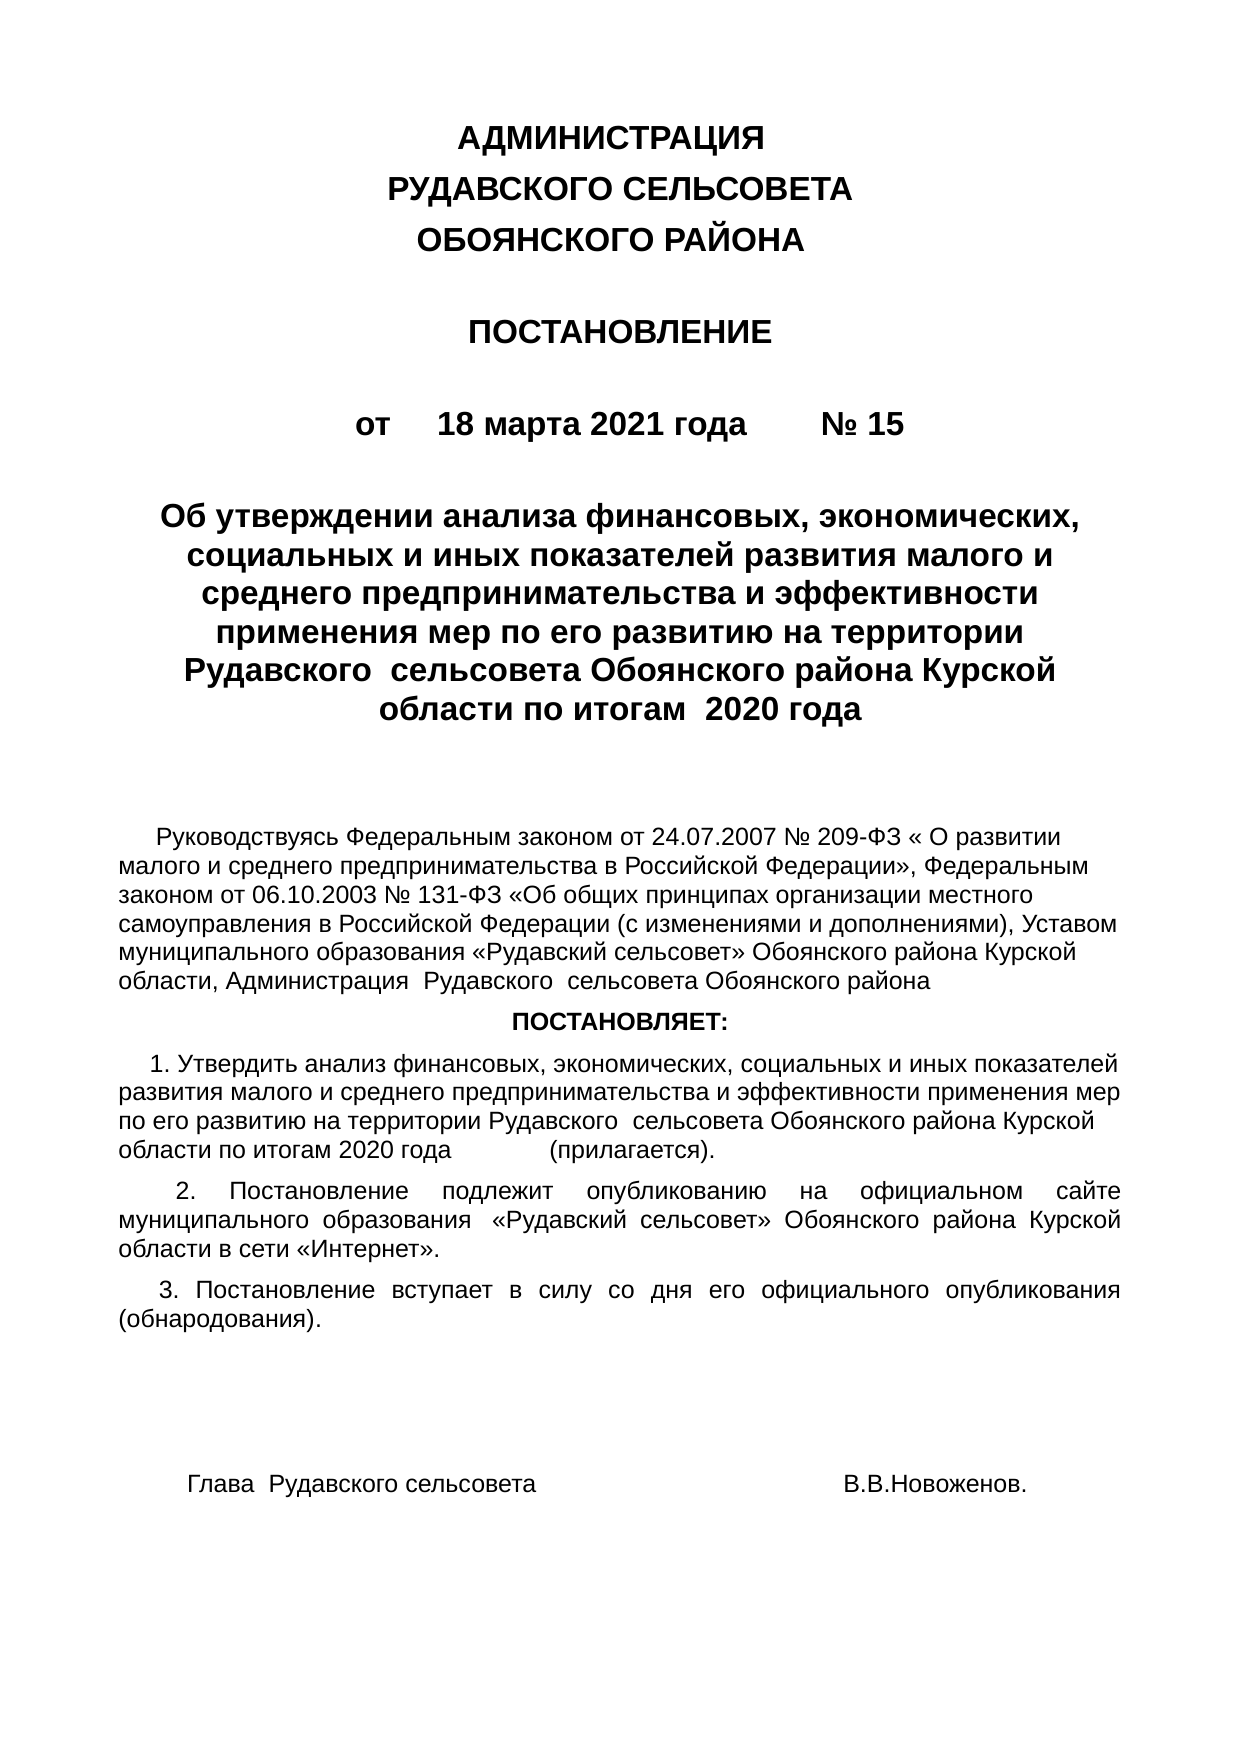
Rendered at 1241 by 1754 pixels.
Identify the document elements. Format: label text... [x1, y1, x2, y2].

text от 18 марта 2021 года № 15 [118, 404, 1122, 443]
text ПОСТАНОВЛЕНИЕ [118, 312, 1122, 351]
text 1. Утвердить анализ финансовых, экономических, социальных и иных показателей развития малого и среднего предпринимательства и эффективности применения мер по его развитию на территории Рудавского сельсовета Обоянского района Курской области по итогам 2020 года (прилагается). [118, 1048, 1122, 1164]
text 2. Постановление подлежит опубликованию на официальном сайте муниципального образования «Рудавский сельсовет» Обоянского района Курской области в сети «Интернет». [118, 1176, 1122, 1262]
text АДМИНИСТРАЦИЯ [118, 118, 1122, 157]
text Об утверждении анализа финансовых, экономических, социальных и иных показателей развития малого и среднего предпринимательства и эффективности применения мер по его развитию на территории Рудавского сельсовета Обоянского района Курской области по итогам 2020 года [118, 497, 1122, 727]
text 3. Постановление вступает в силу со дня его официального опубликования (обнародования). [118, 1275, 1122, 1333]
text Глава Рудавского сельсовета В.В.Новоженов. [118, 1469, 1122, 1498]
text ПОСТАНОВЛЯЕТ: [118, 1007, 1122, 1036]
text Руководствуясь Федеральным законом от 24.07.2007 № 209-ФЗ « О развитии малого и среднего предпринимательства в Российской Федерации», Федеральным законом от 06.10.2003 № 131-ФЗ «Об общих принципах организации местного самоуправления в Российской Федерации (с изменениями и дополнениями), Уставом муниципального образования «Рудавский сельсовет» Обоянского района Курской области, Администрация Рудавского сельсовета Обоянского района [118, 822, 1122, 995]
text РУДАВСКОГО СЕЛЬСОВЕТА [118, 169, 1122, 207]
text ОБОЯНСКОГО РАЙОНА [118, 220, 1122, 258]
